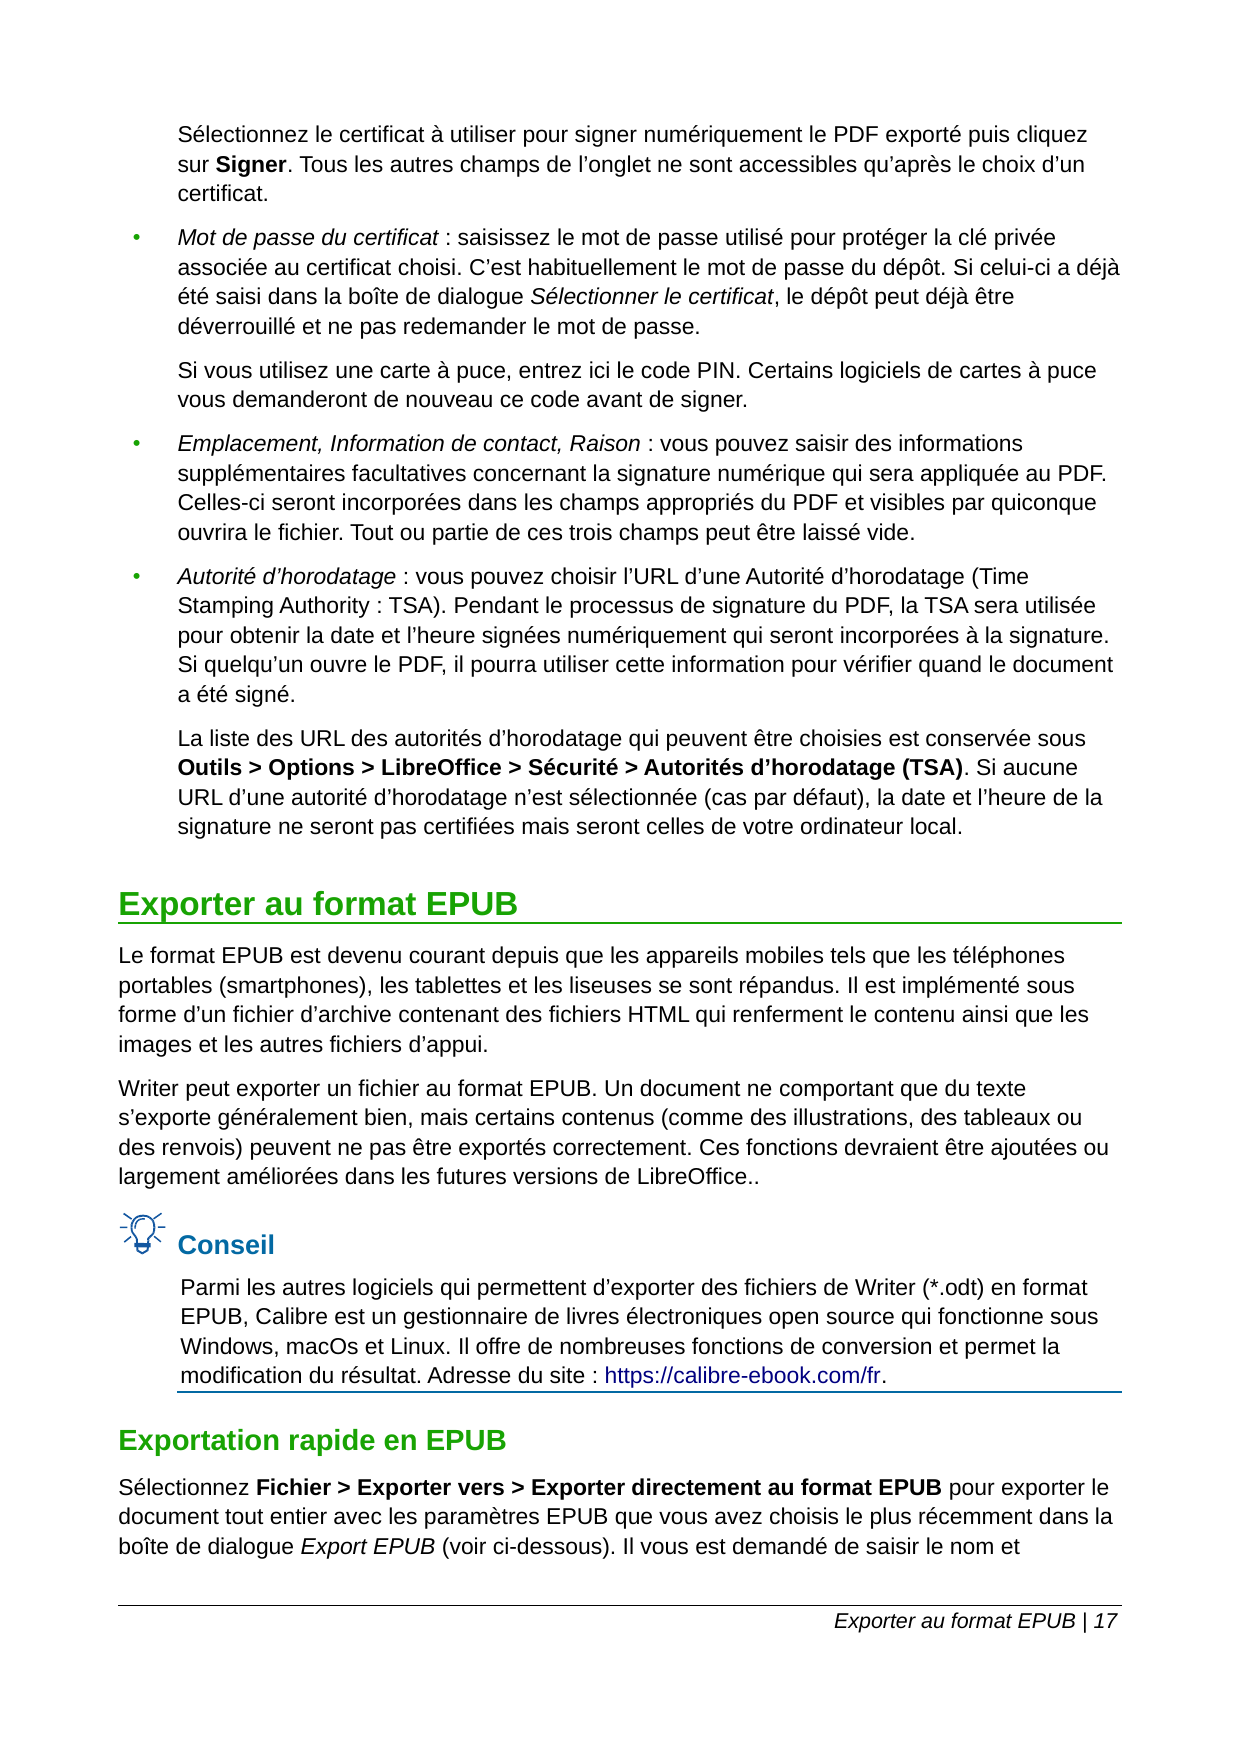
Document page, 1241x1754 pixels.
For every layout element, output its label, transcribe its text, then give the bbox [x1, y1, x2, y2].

text Le format EPUB est devenu courant depuis que les appareils mobiles tels que les téléphones portables (smartphones), les tablettes et les liseuses se sont répandus. Il est implémenté sous forme d’un fichier d’archive contenant des fichiers HTML qui renferment le contenu ainsi que les images et les autres fichiers d’appui. [118, 939, 1122, 1057]
list Mot de passe du certificat : saisissez le mot de passe utilisé pour protéger la clé privée associée au certificat choisi. C’est habituellement le mot de passe du dépôt. Si celui-ci a déjà été saisi dans la boîte de dialogue Sélectionner le certificat, le dépôt peut déjà être déverrouillé et ne pas redemander le mot de passe. [133, 221, 1122, 339]
subtitle Exporter au format EPUB [118, 884, 1122, 922]
subtitle Exportation rapide en EPUB [118, 1423, 1122, 1456]
text Writer peut exporter un fichier au format EPUB. Un document ne comportant que du texte s’exporte généralement bien, mais certains contenus (comme des illustrations, des tableaux ou des renvois) peuvent ne pas être exportés correctement. Ces fonctions devraient être ajoutées ou largement améliorées dans les futures versions de LibreOffice.. [118, 1071, 1122, 1189]
list Autorité d’horodatage : vous pouvez choisir l’URL d’une Autorité d’horodatage (Time Stamping Authority : TSA). Pendant le processus de signature du PDF, la TSA sera utilisée pour obtenir la date et l’heure signées numériquement qui seront incorporées à la signature. Si quelqu’un ouvre le PDF, il pourra utiliser cette information pour vérifier quand le document a été signé. [133, 560, 1122, 707]
list Sélectionnez le certificat à utiliser pour signer numériquement le PDF exporté puis cliquez sur Signer. Tous les autres champs de l’onglet ne sont accessibles qu’après le choix d’un certificat. [133, 118, 1122, 207]
text Sélectionnez Fichier > Exporter vers > Exporter directement au format EPUB pour exporter le document tout entier avec les paramètres EPUB que vous avez choisis le plus récemment dans la boîte de dialogue Export EPUB (voir ci-dessous). Il vous est demandé de saisir le nom et [118, 1471, 1122, 1559]
list Si vous utilisez une carte à puce, entrez ici le code PIN. Certains logiciels de cartes à puce vous demanderont de nouveau ce code avant de signer. [133, 354, 1122, 413]
list La liste des URL des autorités d’horodatage qui peuvent être choisies est conservée sous Outils > Options > LibreOffice > Sécurité > Autorités d’horodatage (TSA). Si aucune URL d’une autorité d’horodatage n’est sélectionnée (cas par défaut), la date et l’heure de la signature ne seront pas certifiées mais seront celles de votre ordinateur local. [133, 722, 1122, 839]
text Parmi les autres logiciels qui permettent d’exporter des fichiers de Writer (*.odt) en format EPUB, Calibre est un gestionnaire de livres électroniques open source qui fonctionne sous Windows, macOs et Linux. Il offre de nombreuses fonctions de conversion et permet la modification du résultat. Adresse du site : https://calibre-ebook.com/fr. [177, 1268, 1122, 1391]
list Emplacement, Information de contact, Raison : vous pouvez saisir des informations supplémentaires facultatives concernant la signature numérique qui sera appliquée au PDF. Celles-ci seront incorporées dans les champs appropriés du PDF et visibles par quiconque ouvrira le fichier. Tout ou partie de ces trois champs peut être laissé vide. [133, 427, 1122, 545]
list Conseil [118, 1211, 1122, 1260]
